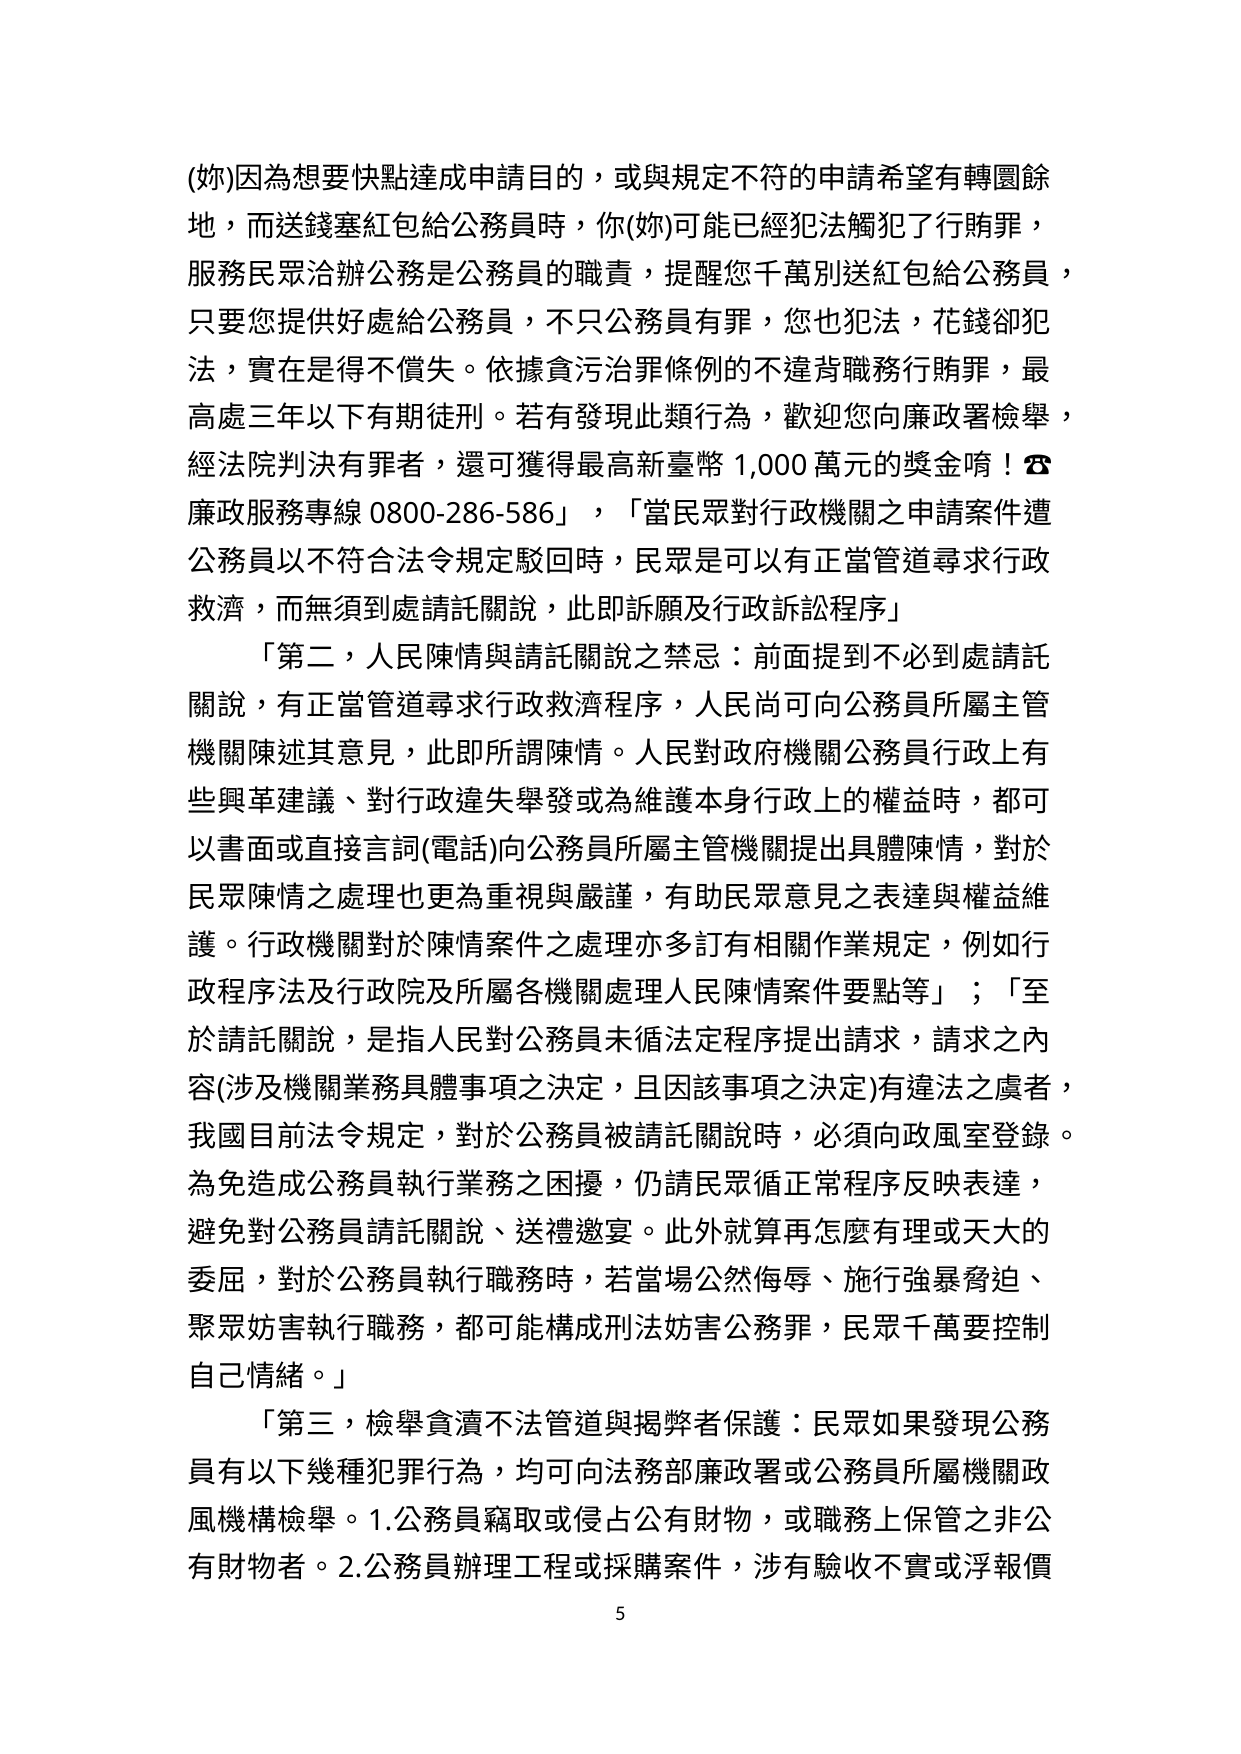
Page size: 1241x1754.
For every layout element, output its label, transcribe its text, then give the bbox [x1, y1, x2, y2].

text 「第一，民眾對公務員表達感謝、拜託之方式與禁忌：要表達對公務員的感謝之意，面對面口頭致謝最有誠意，若不好意思，也可以寫書信、卡片或感謝狀寄給機關請機關主管表揚獎勵，畢竟榮譽可說是公務員的第二生命；但千萬別送禮物或寄禮品(禮券)，因為依據公務員廉政規範，公務員對與其職務有利害關係者(如洽公民眾、廠商等)所為之饋贈，應予拒絕或退還，如果無法退還給你(妳)，還要送交政風室處理，所以當你(妳)要送禮之前最好想清楚，會不會造成他(她)們的困擾。送禮不行，那請吃飯或吃東西總可以吧? 那也不行，因為依據公務員廉政規範，公務員也不能參加與與其職務有利害關係者(如洽公民眾、廠商等)的飯局邀約飲宴應酬。還有最重要的一點就是，你(妳)知道去公務機關洽公時，不能送禮給公務員嗎？你(妳)若有事必須拜託公務員幫忙，在他(她)的法定職掌工作範圍內，只要循正當程序與管道申請，在合於法令規範許可，公務員一定要幫你(妳)達成申請目的，如果不能達成與規定不符或需等候，也會當面告知或書面通知，絕對不需另外請託誰出面或送禮送紅包。當你(妳)因為想要快點達成申請目的，或與規定不符的申請希望有轉圜餘地，而送錢塞紅包給公務員時，你(妳)可能已經犯法觸犯了行賄罪，服務民眾洽辦公務是公務員的職責，提醒您千萬別送紅包給公務員，只要您提供好處給公務員，不只公務員有罪，您也犯法，花錢卻犯法，實在是得不償失。依據貪污治罪條例的不違背職務行賄罪，最高處三年以下有期徒刑。若有發現此類行為，歡迎您向廉政署檢舉，經法院判決有罪者，還可獲得最高新臺幣1,000萬元的獎金唷！☎ 廉政服務專線0800-286-586」，「當民眾對行政機關之申請案件遭公務員以不符合法令規定駁回時，民眾是可以有正當管道尋求行政救濟，而無須到處請託關說，此即訴願及行政訴訟程序」 [187, 150, 1053, 629]
text 「第二，人民陳情與請託關說之禁忌：前面提到不必到處請託關說，有正當管道尋求行政救濟程序，人民尚可向公務員所屬主管機關陳述其意見，此即所謂陳情。人民對政府機關公務員行政上有些興革建議、對行政違失舉發或為維護本身行政上的權益時，都可以書面或直接言詞(電話)向公務員所屬主管機關提出具體陳情，對於民眾陳情之處理也更為重視與嚴謹，有助民眾意見之表達與權益維護。行政機關對於陳情案件之處理亦多訂有相關作業規定，例如行政程序法及行政院及所屬各機關處理人民陳情案件要點等」；「至於請託關說，是指人民對公務員未循法定程序提出請求，請求之內容(涉及機關業務具體事項之決定，且因該事項之決定)有違法之虞者，我國目前法令規定，對於公務員被請託關說時，必須向政風室登錄。為免造成公務員執行業務之困擾，仍請民眾循正常程序反映表達，避免對公務員請託關說、送禮邀宴。此外就算再怎麼有理或天大的委屈，對於公務員執行職務時，若當場公然侮辱、施行強暴脅迫、聚眾妨害執行職務，都可能構成刑法妨害公務罪，民眾千萬要控制自己情緒。」 [187, 629, 1053, 1396]
text 「第三，檢舉貪瀆不法管道與揭弊者保護：民眾如果發現公務員有以下幾種犯罪行為，均可向法務部廉政署或公務員所屬機關政風機構檢舉。1.公務員竊取或侵占公有財物，或職務上保管之非公有財物者。2.公務員辦理工程或採購案件，涉有驗收不實或浮報價 [187, 1396, 1053, 1587]
